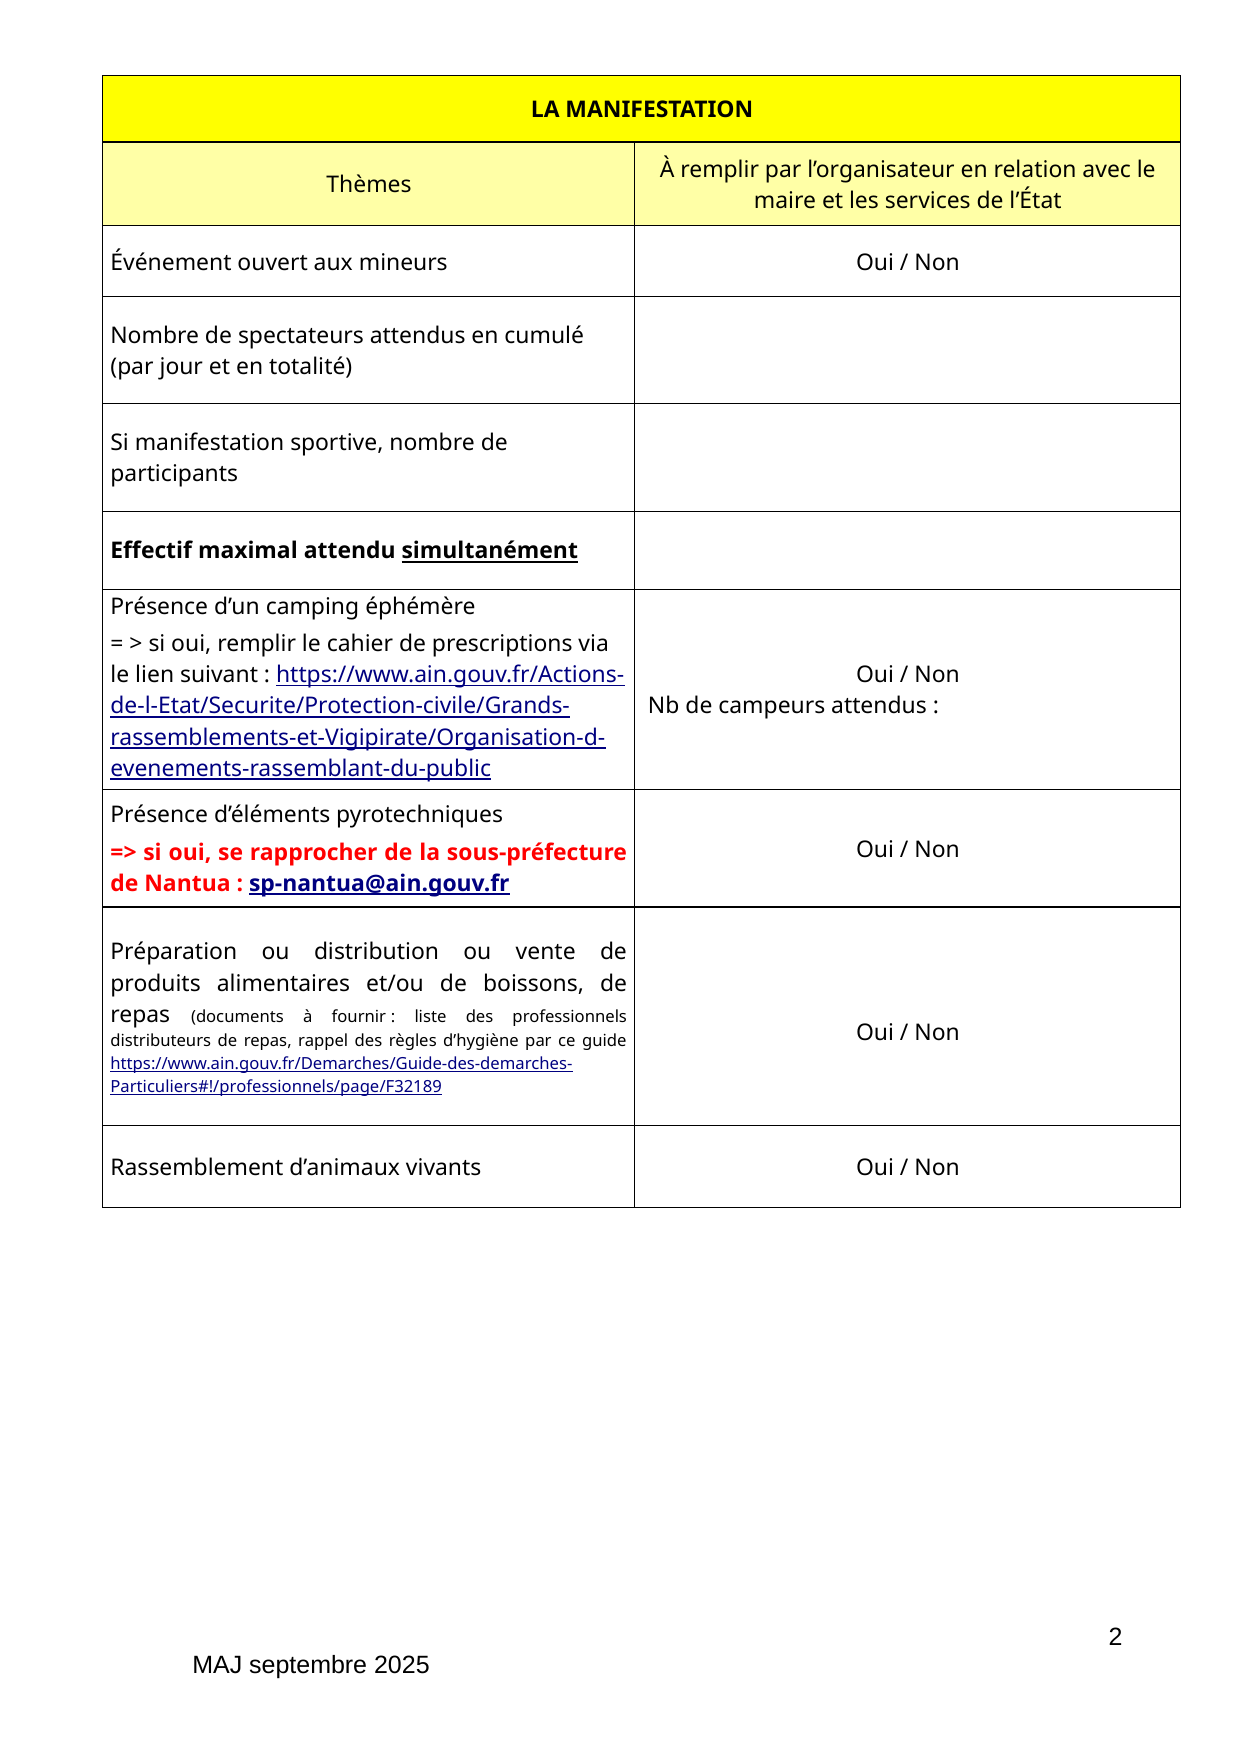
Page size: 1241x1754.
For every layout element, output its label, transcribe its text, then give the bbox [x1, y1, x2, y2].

table_cell À remplir par l’organisateur en relation avec le maire et les services de l’État [635, 143, 1180, 225]
table_cell Oui / Non [635, 226, 1180, 296]
table_cell Événement ouvert aux mineurs [103, 226, 634, 296]
table_cell [635, 404, 1180, 511]
table_cell Présence d’éléments pyrotechniques => si oui, se rapprocher de la sous-préfecture de Nantua : sp-nantua@ain.gouv.fr [103, 790, 634, 906]
table_cell Thèmes [103, 143, 634, 225]
table_cell Préparation ou distribution ou vente de produits alimentaires et/ou de boissons, de repas (documents à fournir : liste des professionnels distributeurs de repas, rappel des règles d’hygiène par ce guide https://www.ain.gouv.fr/Demarches/Guide-des-demarches-Particuliers#!/professionnels/page/F32189 [103, 908, 634, 1125]
table_cell Si manifestation sportive, nombre de participants [103, 404, 634, 511]
table_cell Présence d’un camping éphémère = > si oui, remplir le cahier de prescriptions via le lien suivant : https://www.ain.gouv.fr/Actions-de-l-Etat/Securite/Protection-civile/Grands-rassemblements-et-Vigipirate/Organisation-d-evenements-rassemblant-du-public [103, 590, 634, 789]
table_cell Rassemblement d’animaux vivants [103, 1126, 634, 1207]
table_cell Oui / Non [635, 790, 1180, 906]
table_cell Oui / Non [635, 1126, 1180, 1207]
table_cell Oui / Non Nb de campeurs attendus : [635, 590, 1180, 789]
table_cell Oui / Non [635, 908, 1180, 1125]
table_cell [635, 297, 1180, 403]
table_cell [635, 512, 1180, 589]
table_header LA MANIFESTATION [103, 76, 1180, 141]
table_cell Nombre de spectateurs attendus en cumulé (par jour et en totalité) [103, 297, 634, 403]
table_cell Effectif maximal attendu simultanément [103, 512, 634, 589]
